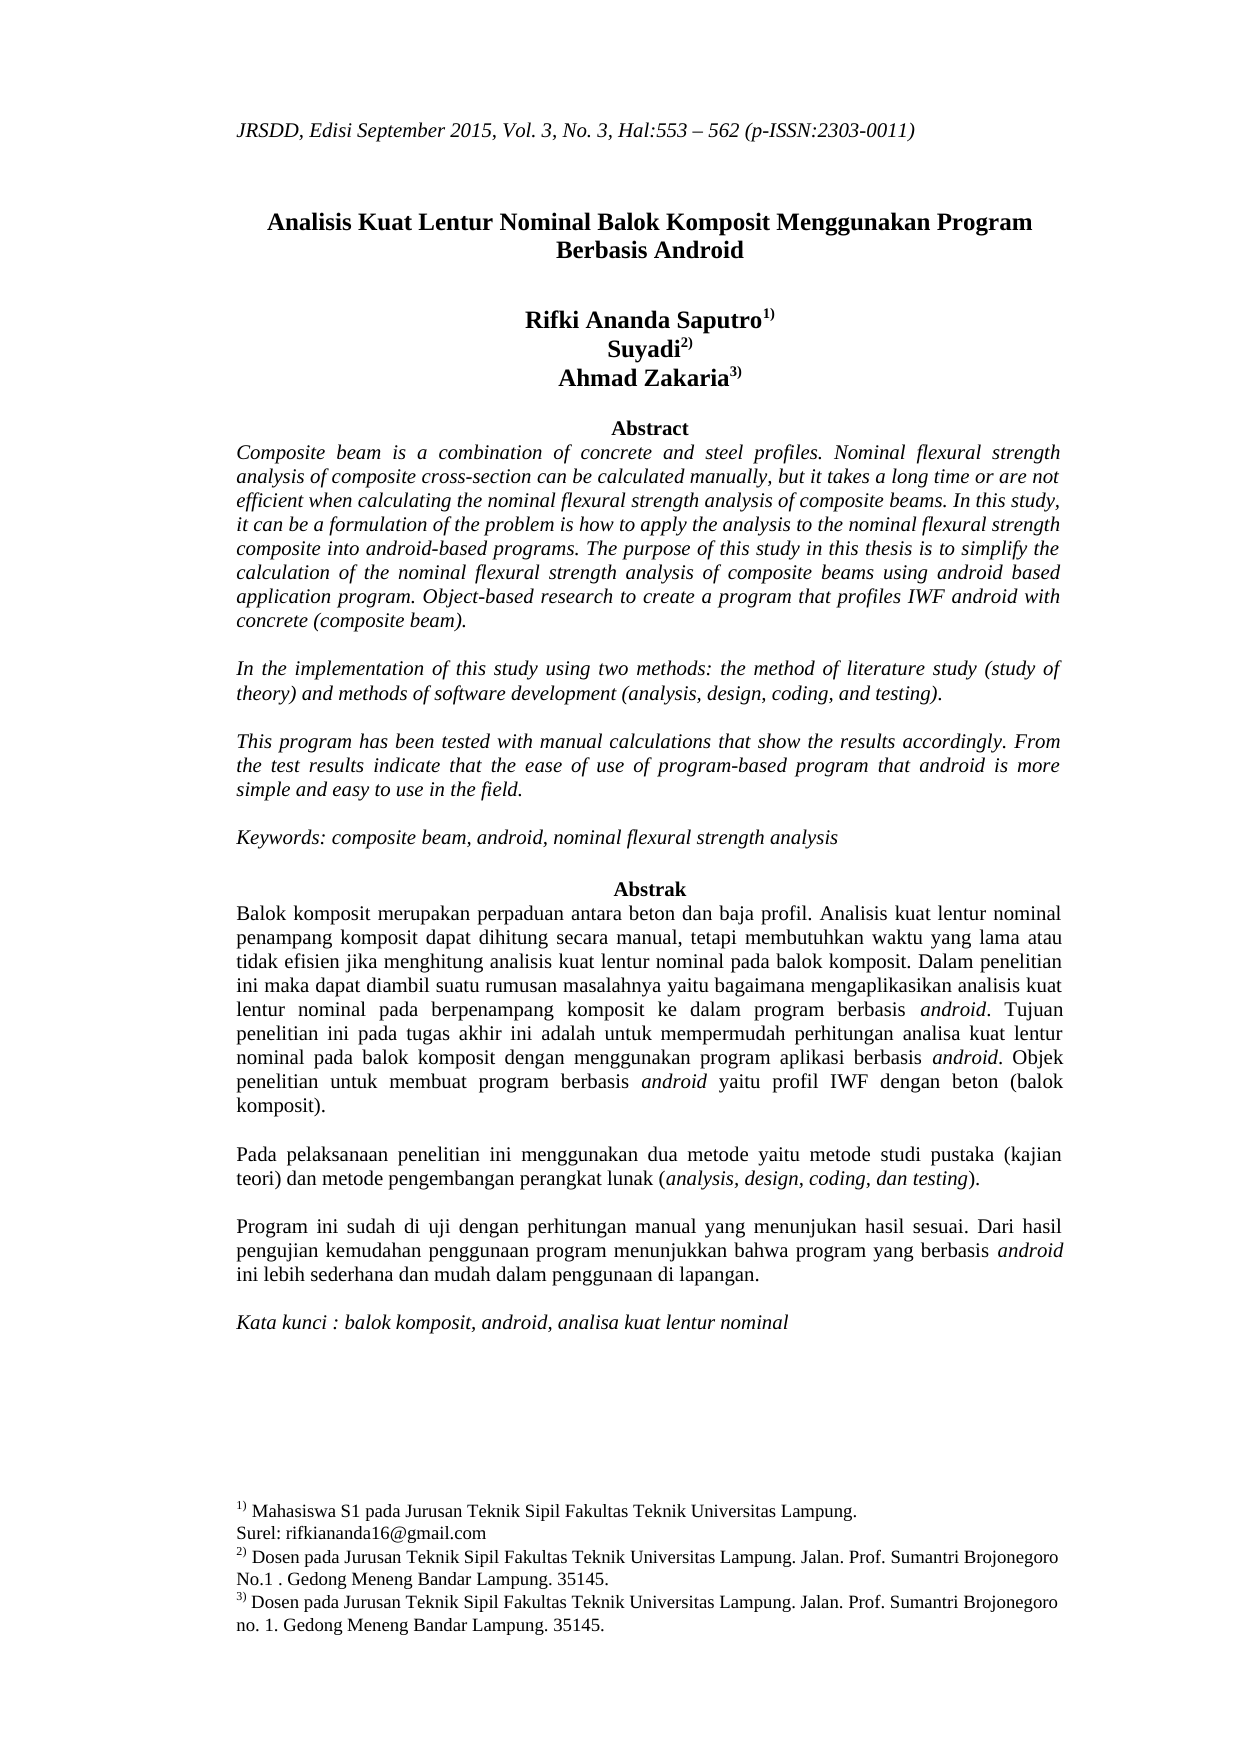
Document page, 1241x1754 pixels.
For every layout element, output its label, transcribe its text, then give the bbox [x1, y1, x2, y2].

text Pada pelaksanaan penelitian ini menggunakan dua metode yaitu metode studi pustaka (kajian teori) dan metode pengembangan perangkat lunak (analysis, design, coding, dan testing). [236, 1142, 1063, 1190]
text Rifki Ananda Saputro) [236, 305, 1063, 334]
text Composite beam is a combination of concrete and steel profiles. Nominal flexural strength analysis of composite cross-section can be calculated manually, but it takes a long time or are not efficient when calculating the nominal flexural strength analysis of composite beams. In this study, it can be a formulation of the problem is how to apply the analysis to the nominal flexural strength composite into android-based programs. The purpose of this study in this thesis is to simplify the calculation of the nominal flexural strength analysis of composite beams using android based application program. Object-based research to create a program that profiles IWF android with concrete (composite beam). [236, 440, 1063, 632]
text Suyadi) [236, 334, 1063, 363]
text In the implementation of this study using two methods: the method of literature study (study of theory) and methods of software development (analysis, design, coding, and testing). [236, 656, 1063, 704]
text ) Dosen pada Jurusan Teknik Sipil Fakultas Teknik Universitas Lampung. Jalan. Prof. Sumantri Brojonegoro No.1 . Gedong Meneng Bandar Lampung. 35145. [236, 1544, 1063, 1589]
text Abstrak [236, 877, 1063, 901]
text ) Mahasiswa S1 pada Jurusan Teknik Sipil Fakultas Teknik Universitas Lampung. [236, 1498, 1063, 1522]
text Abstract [236, 416, 1063, 440]
text Ahmad Zakaria [236, 363, 1063, 392]
text This program has been tested with manual calculations that show the results accordingly. From the test results indicate that the ease of use of program-based program that android is more simple and easy to use in the field. [236, 728, 1063, 801]
text Program ini sudah di uji dengan perhitungan manual yang menunjukan hasil sesuai. Dari hasil pengujian kemudahan penggunaan program menunjukkan bahwa program yang berbasis android ini lebih sederhana dan mudah dalam penggunaan di lapangan. [236, 1214, 1063, 1286]
text Balok komposit merupakan perpaduan antara beton dan baja profil. Analisis kuat lentur nominal penampang komposit dapat dihitung secara manual, tetapi membutuhkan waktu yang lama atau tidak efisien jika menghitung analisis kuat lentur nominal pada balok komposit. Dalam penelitian ini maka dapat diambil suatu rumusan masalahnya yaitu bagaimana mengaplikasikan analisis kuat lentur nominal pada berpenampang komposit ke dalam program berbasis android. Tujuan penelitian ini pada tugas akhir ini adalah untuk mempermudah perhitungan analisa kuat lentur nominal pada balok komposit dengan menggunakan program aplikasi berbasis android. Objek penelitian untuk membuat program berbasis android yaitu profil IWF dengan beton (balok komposit). [236, 901, 1063, 1117]
text Kata kunci : balok komposit, android, analisa kuat lentur nominal [236, 1310, 1063, 1334]
text Keywords: composite beam, android, nominal flexural strength analysis [236, 825, 1063, 849]
text Surel: rifkiananda16@gmail.com [236, 1522, 1063, 1544]
text Dosen pada Jurusan Teknik Sipil Fakultas Teknik Universitas Lampung. Jalan. Prof. Sumantri Brojonegoro no. 1. Gedong Meneng Bandar Lampung. 35145. [236, 1589, 1063, 1635]
text Analisis Kuat Lentur Nominal Balok Komposit Menggunakan Program Berbasis Android [236, 207, 1063, 264]
